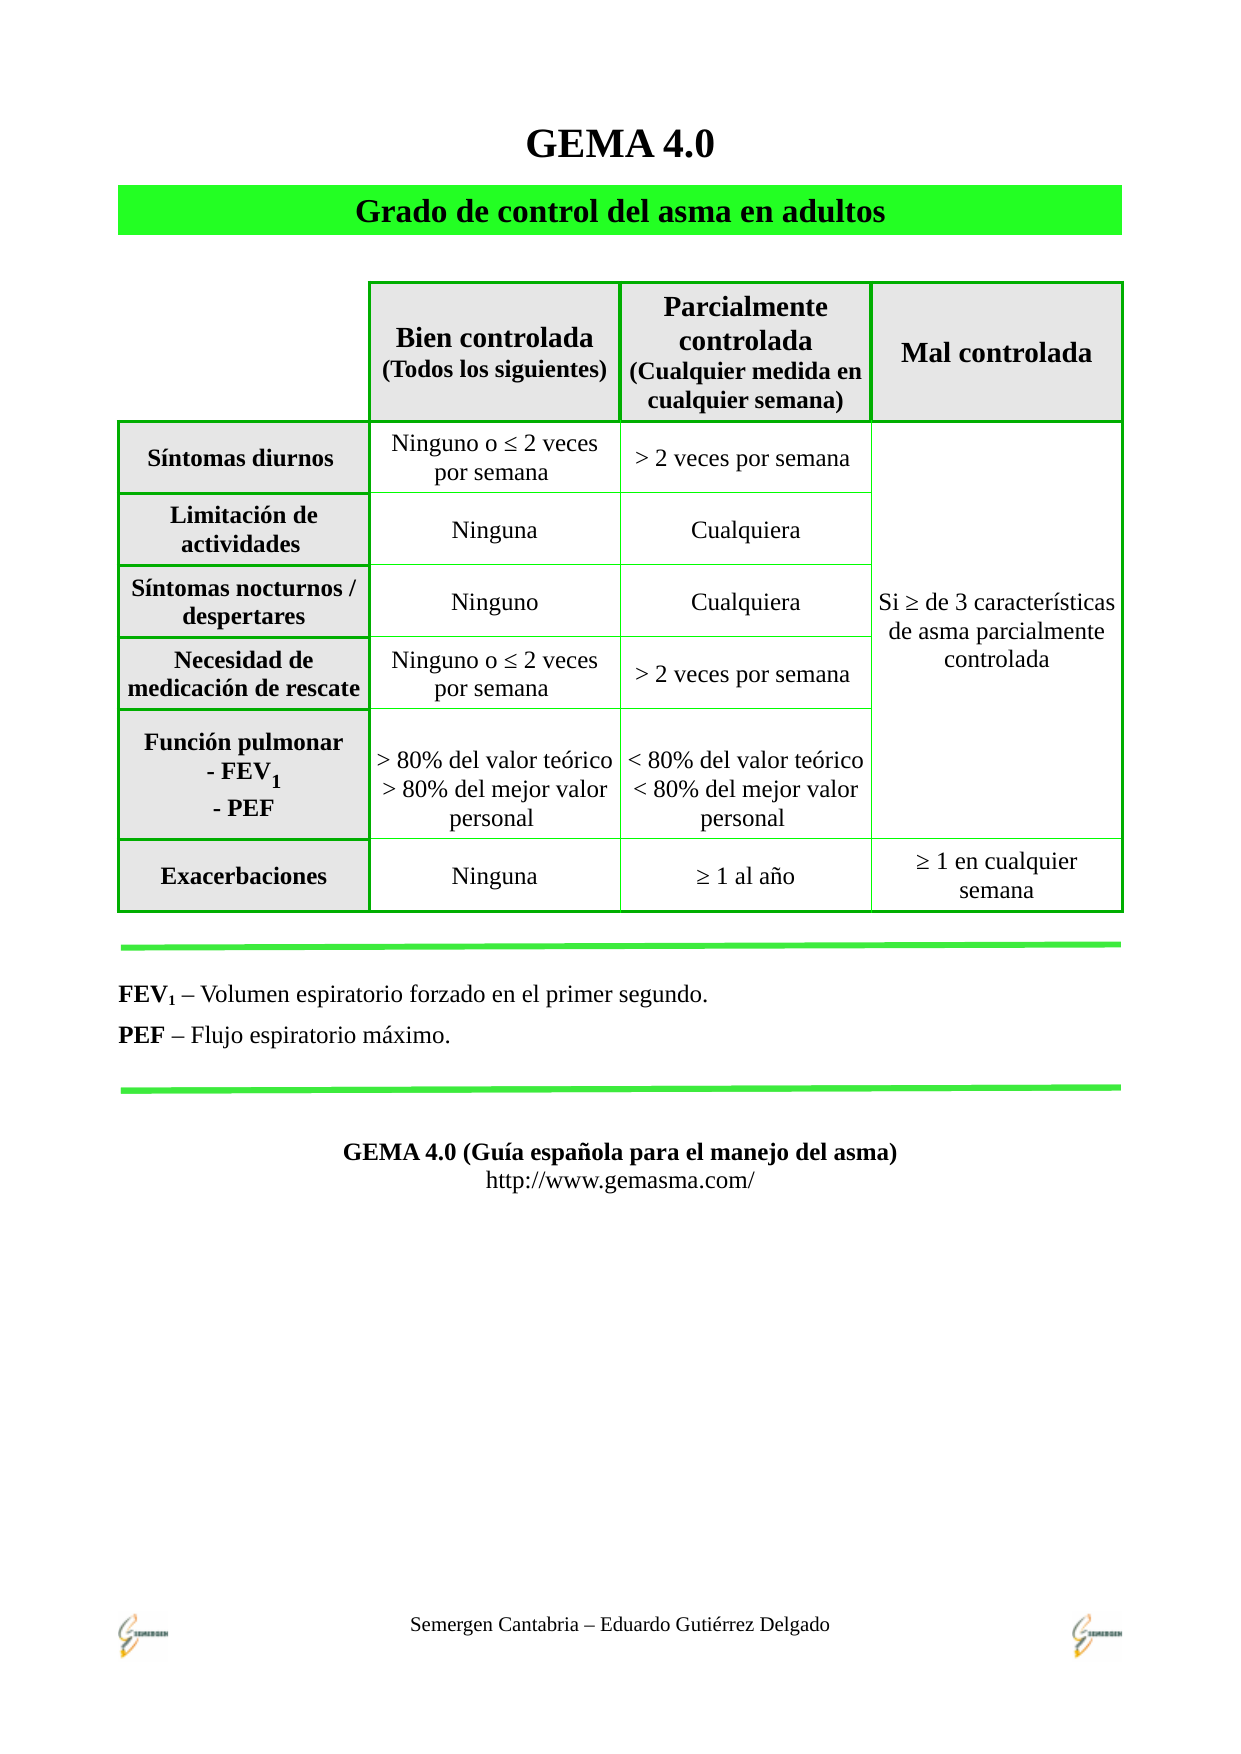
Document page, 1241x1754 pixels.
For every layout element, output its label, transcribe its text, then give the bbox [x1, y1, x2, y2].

text http://www.gemasma.com/ [118, 1166, 1122, 1194]
table_cell Ninguna [371, 493, 620, 564]
table_cell Cualquiera [621, 565, 871, 636]
text FEV1 – Volumen espiratorio forzado en el primer segundo. [118, 979, 1122, 1008]
table_cell Ninguna [371, 839, 620, 910]
table_cell Limitación de actividades [120, 495, 368, 564]
table_cell Síntomas nocturnos / despertares [120, 567, 368, 636]
table_header Grado de control del asma en adultos [118, 185, 1122, 235]
table_cell Cualquiera [621, 493, 871, 564]
table_header [118, 281, 368, 420]
table_header Parcialmente controlada (Cualquier medida en cualquier semana) [622, 284, 869, 420]
table_cell Ninguno o ≤ 2 veces por semana [371, 423, 620, 492]
table_cell > 2 veces por semana [621, 423, 871, 492]
table_header Mal controlada [873, 284, 1121, 420]
table_cell Ninguno o ≤ 2 veces por semana [371, 637, 620, 708]
text GEMA 4.0 (Guía española para el manejo del asma) [118, 1137, 1122, 1166]
table_cell Exacerbaciones [120, 841, 368, 910]
table_cell Ninguno [371, 565, 620, 636]
table_cell Si ≥ de 3 características de asma parcialmente controlada [872, 423, 1121, 838]
table_cell > 2 veces por semana [621, 637, 871, 708]
table_cell ≥ 1 al año [621, 839, 871, 910]
picture [118, 1611, 169, 1662]
table_header Bien controlada (Todos los siguientes) [371, 284, 618, 420]
text GEMA 4.0 [118, 118, 1122, 166]
table_cell Necesidad de medicación de rescate [120, 639, 368, 708]
text PEF – Flujo espiratorio máximo. [118, 1020, 1122, 1049]
table_cell ≥ 1 en cualquier semana [872, 839, 1121, 910]
table_cell Función pulmonar - FEV1 - PEF [120, 711, 368, 838]
picture [1072, 1611, 1123, 1662]
table_cell > 80% del valor teórico > 80% del mejor valor personal [371, 709, 620, 838]
table_cell < 80% del valor teórico < 80% del mejor valor personal [621, 709, 871, 838]
table_cell Síntomas diurnos [120, 423, 368, 492]
